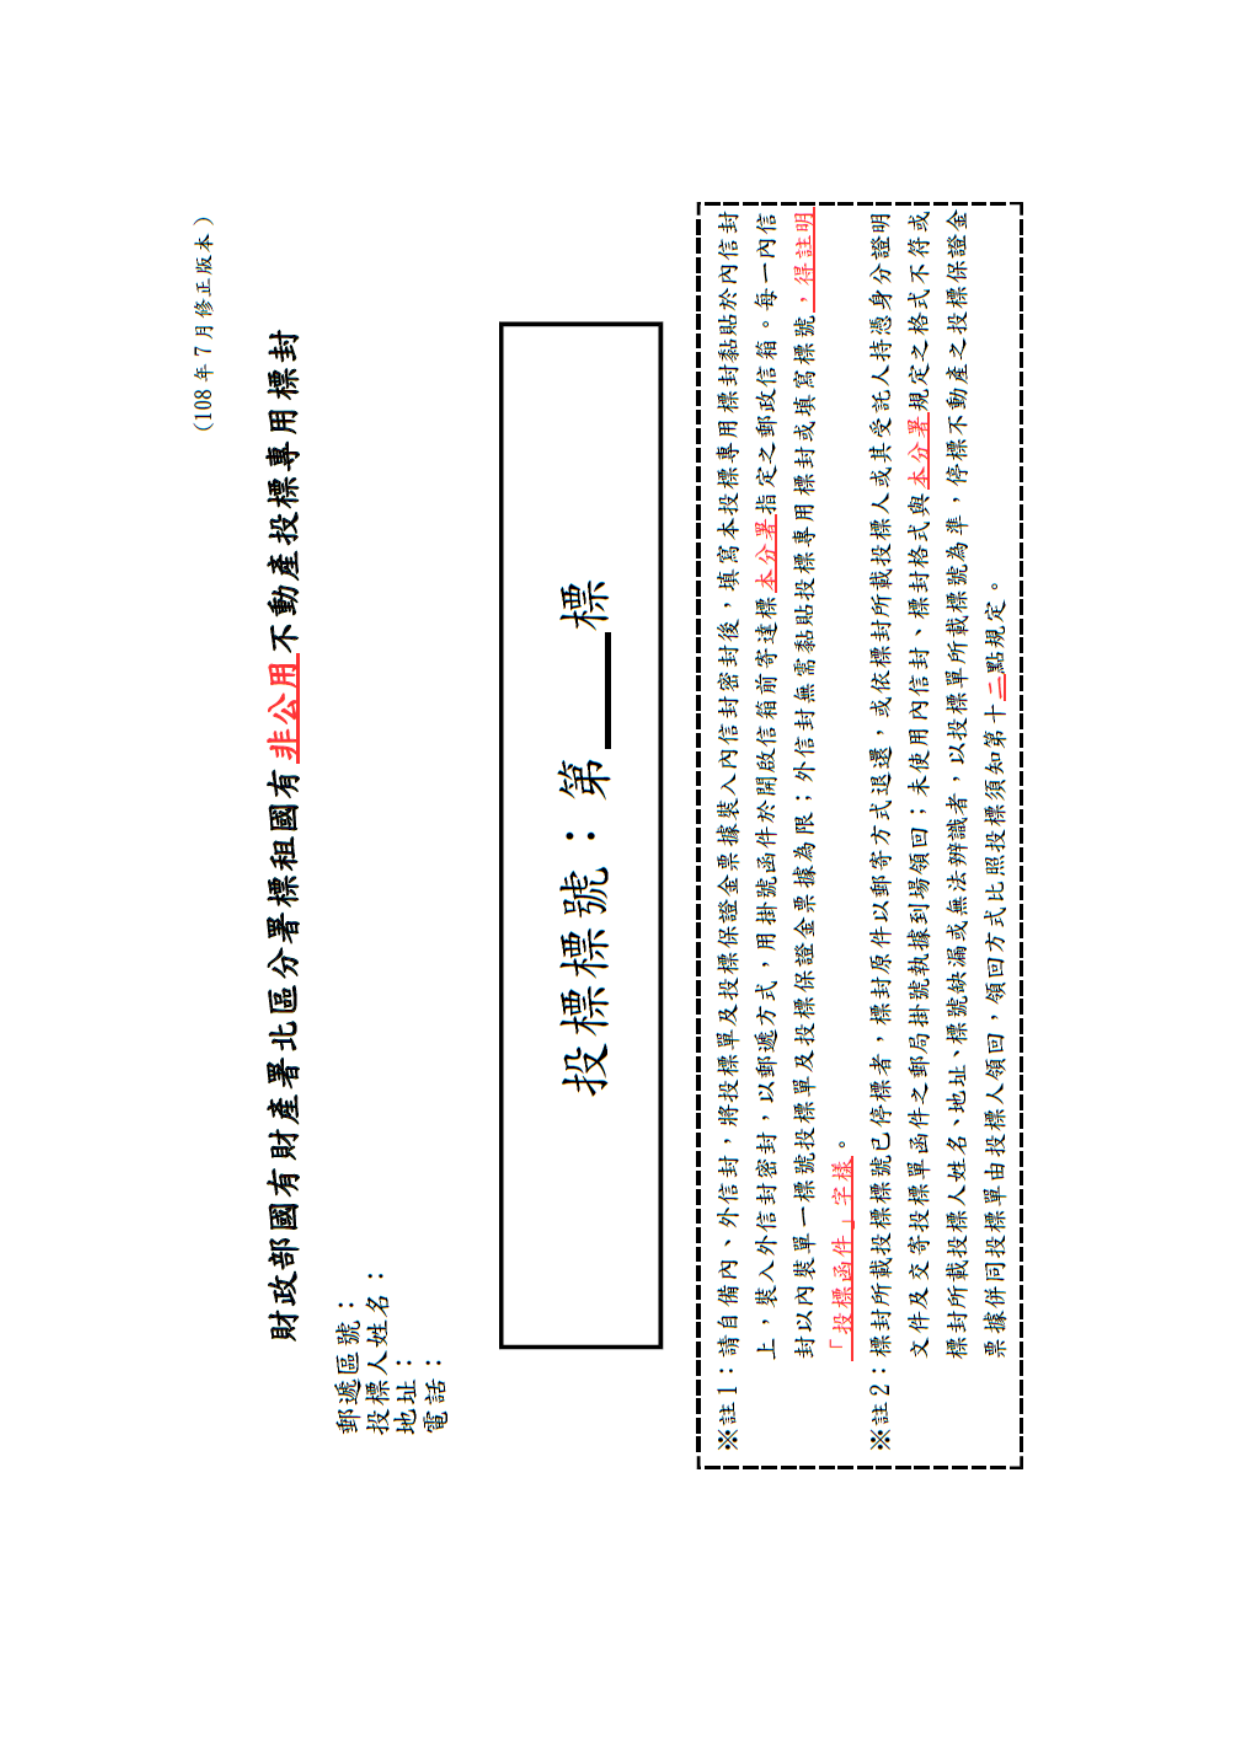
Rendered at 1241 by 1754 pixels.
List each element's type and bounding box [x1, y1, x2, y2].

picture [108, 89, 1139, 1574]
